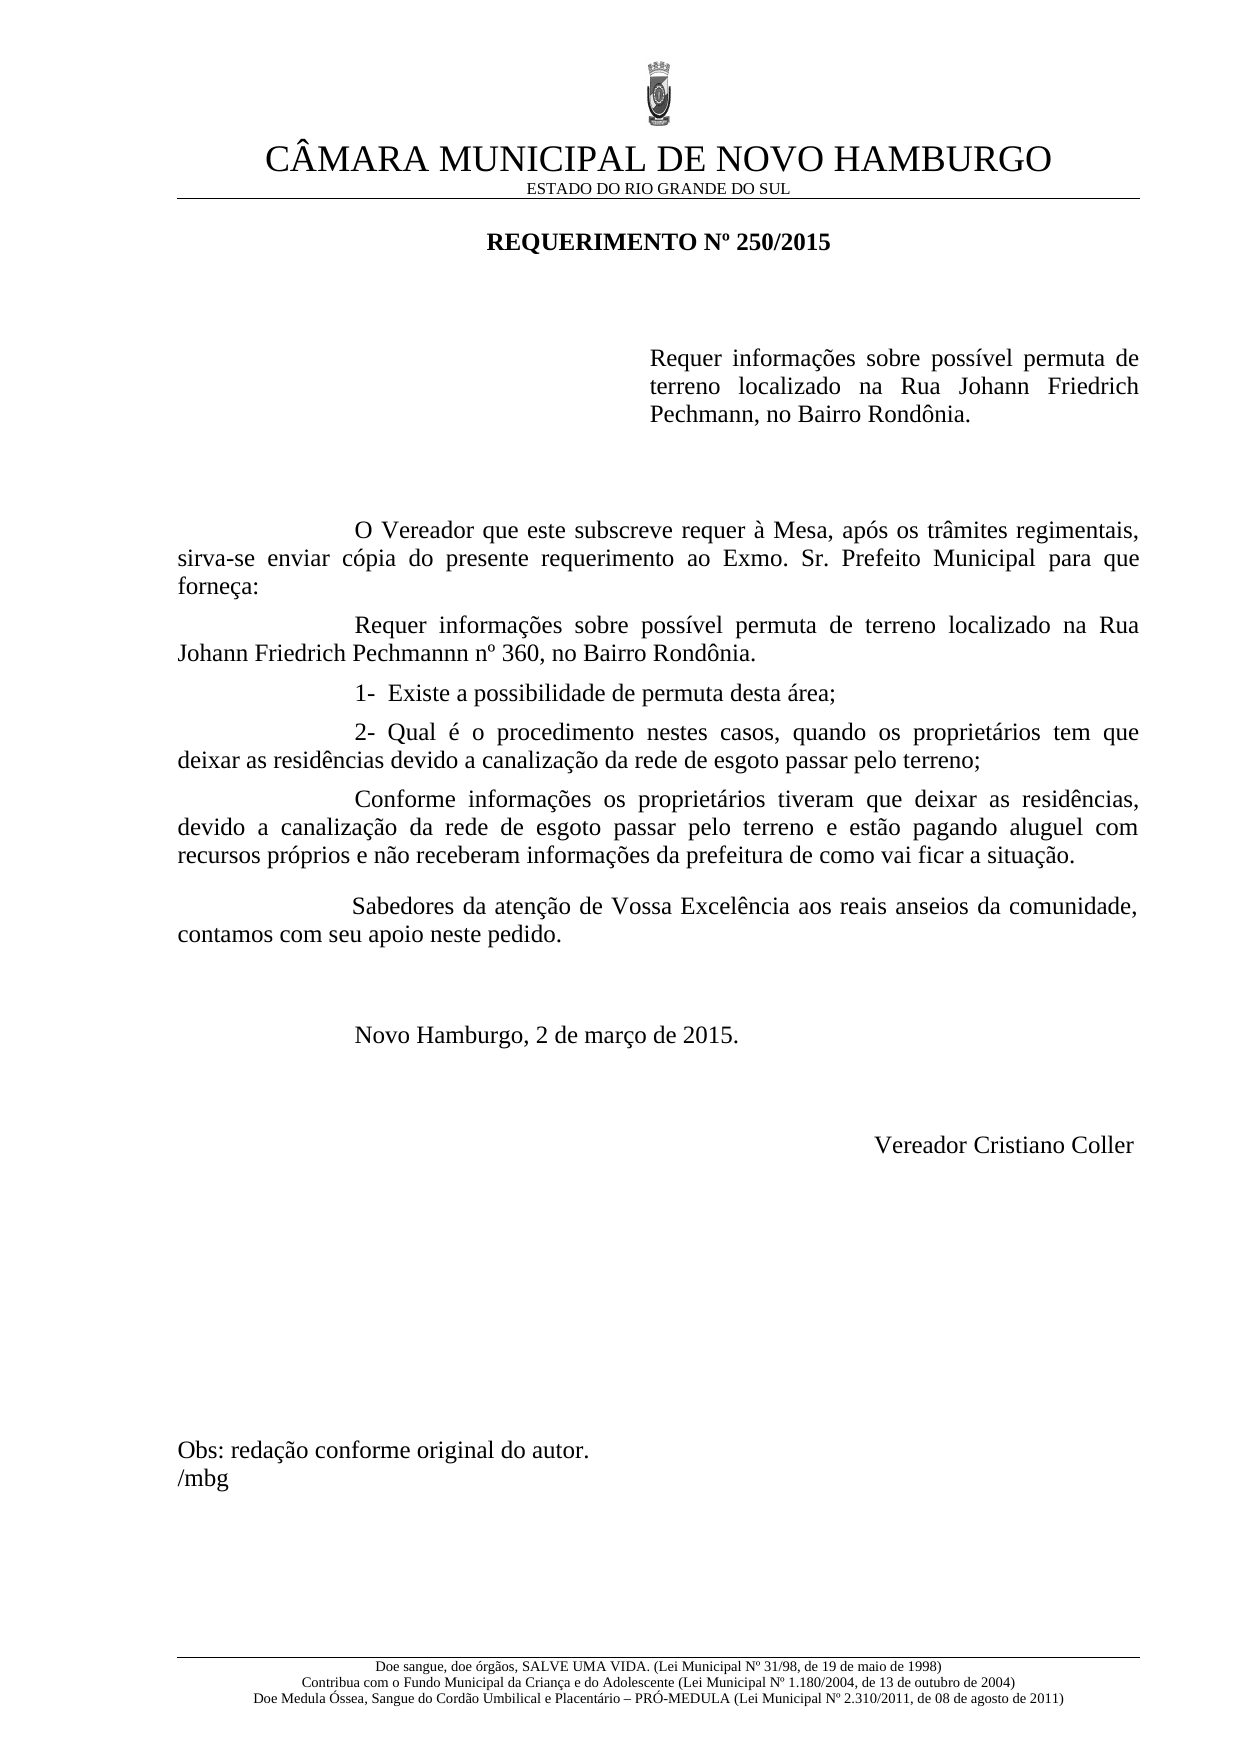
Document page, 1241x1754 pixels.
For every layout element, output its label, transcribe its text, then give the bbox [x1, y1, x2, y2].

text 2- Qual é o procedimento nestes casos, quando os proprietários tem que deixar as residências devido a canalização da rede de esgoto passar pelo terreno; [177, 718, 1140, 774]
text 1- Existe a possibilidade de permuta desta área; [177, 679, 1140, 706]
text Requer informações sobre possível permuta de terreno localizado na Rua Johann Friedrich Pechmann, no Bairro Rondônia. [649, 344, 1140, 428]
text Obs: redação conforme original do autor. [177, 1436, 1140, 1464]
text Vereador Cristiano Coller [177, 1132, 1140, 1159]
text /mbg [177, 1464, 1140, 1492]
text Conforme informações os proprietários tiveram que deixar as residências, devido a canalização da rede de esgoto passar pelo terreno e estão pagando aluguel com recursos próprios e não receberam informações da prefeitura de como vai ficar a situação. [177, 786, 1140, 869]
list Sabedores da atenção de Vossa Excelência aos reais anseios da comunidade, contamos com seu apoio neste pedido. [177, 892, 1140, 948]
text Requer informações sobre possível permuta de terreno localizado na Rua Johann Friedrich Pechmannn nº 360, no Bairro Rondônia. [177, 611, 1140, 667]
text REQUERIMENTO Nº 250/2015 [177, 228, 1140, 256]
text Novo Hamburgo, 2 de março de 2015. [177, 1021, 1140, 1048]
text O Vereador que este subscreve requer à Mesa, após os trâmites regimentais, sirva-se enviar cópia do presente requerimento ao Exmo. Sr. Prefeito Municipal para que forneça: [177, 516, 1140, 599]
